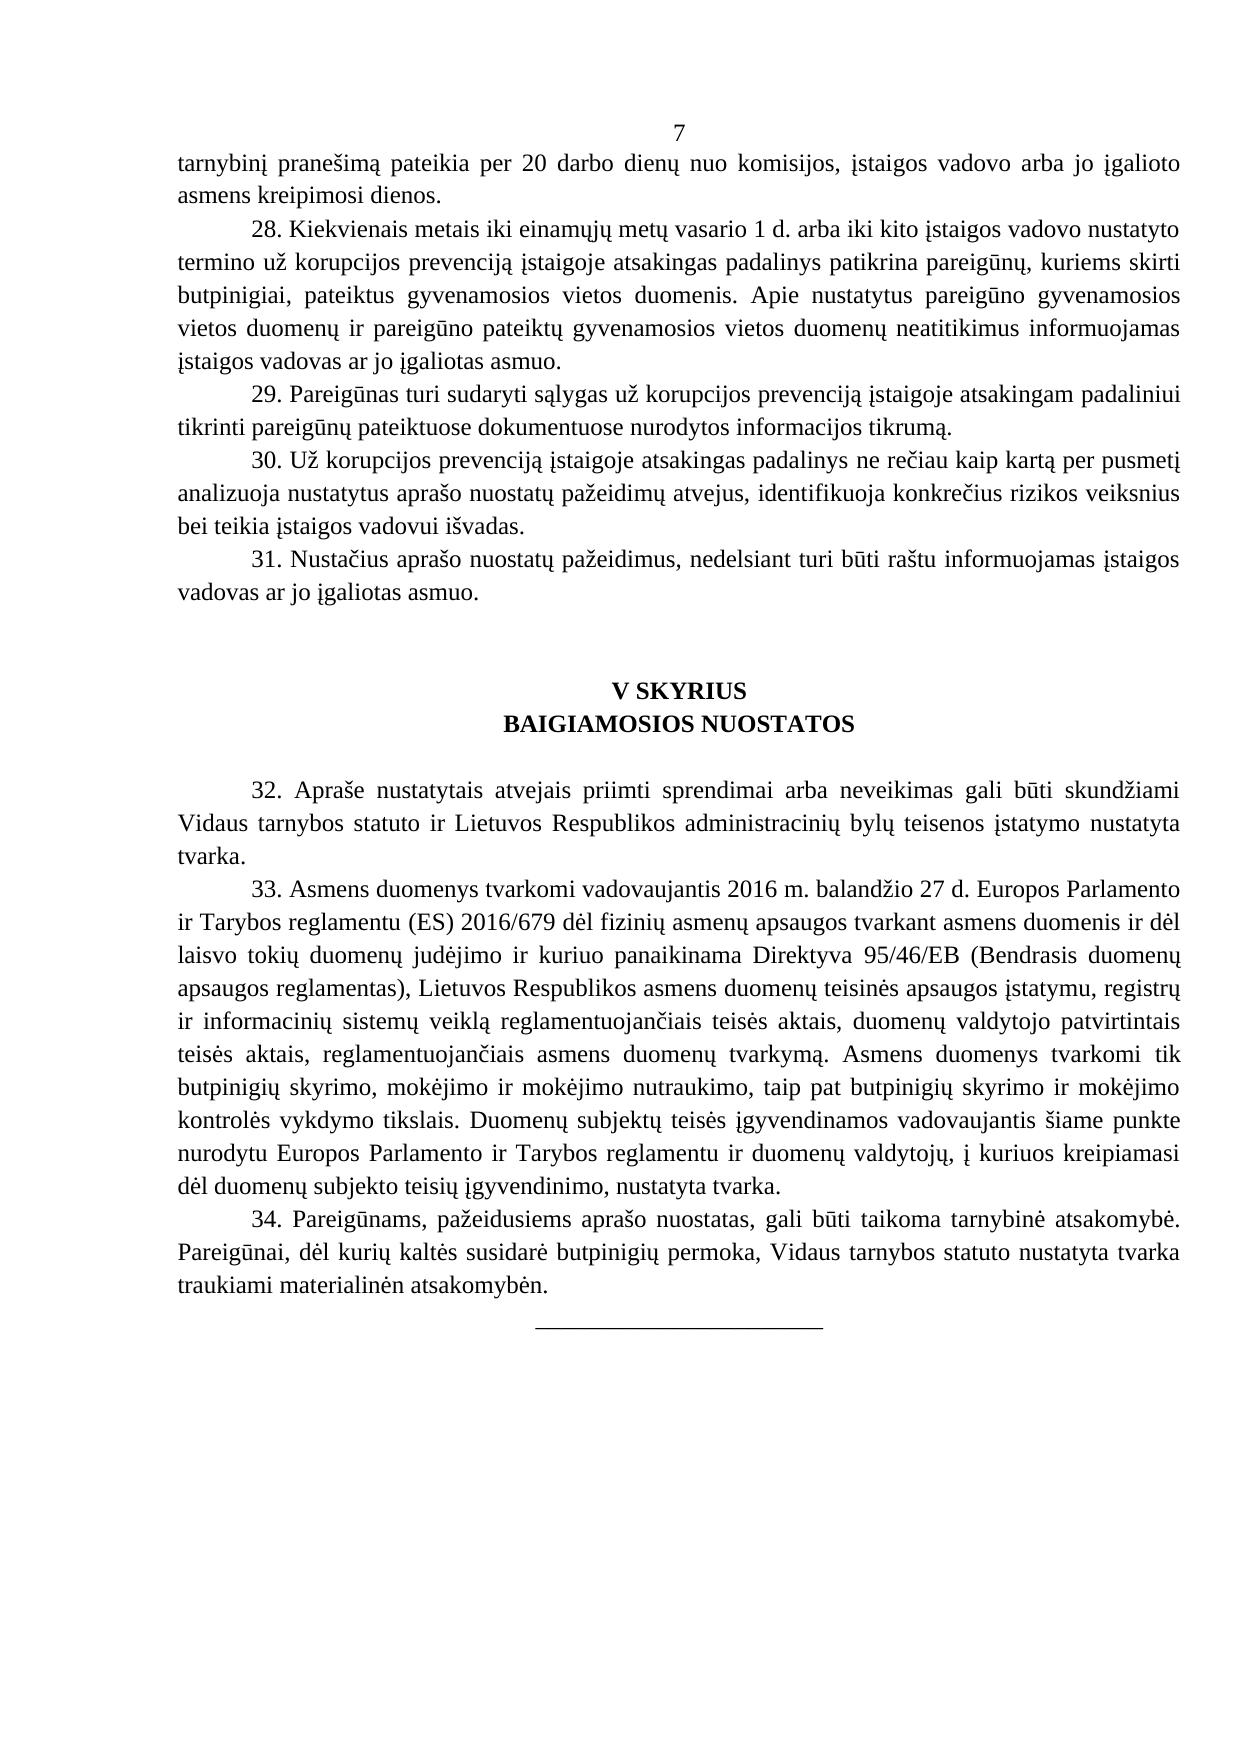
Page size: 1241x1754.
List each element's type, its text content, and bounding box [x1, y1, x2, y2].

text 28. Kiekvienais metais iki einamųjų metų vasario 1 d. arba iki kito įstaigos vadovo nustatyto termino už korupcijos prevenciją įstaigoje atsakingas padalinys patikrina pareigūnų, kuriems skirti butpinigiai, pateiktus gyvenamosios vietos duomenis. Apie nustatytus pareigūno gyvenamosios vietos duomenų ir pareigūno pateiktų gyvenamosios vietos duomenų neatitikimus informuojamas įstaigos vadovas ar jo įgaliotas asmuo. [177, 214, 1181, 374]
text 34. Pareigūnams, pažeidusiems aprašo nuostatas, gali būti taikoma tarnybinė atsakomybė. Pareigūnai, dėl kurių kaltės susidarė butpinigių permoka, Vidaus tarnybos statuto nustatyta tvarka traukiami materialinėn atsakomybėn. [177, 1204, 1181, 1299]
text _______________________ [177, 1303, 1181, 1332]
text 32. Apraše nustatytais atvejais priimti sprendimai arba neveikimas gali būti skundžiami Vidaus tarnybos statuto ir Lietuvos Respublikos administracinių bylų teisenos įstatymo nustatyta tvarka. [177, 775, 1181, 870]
text 30. Už korupcijos prevenciją įstaigoje atsakingas padalinys ne rečiau kaip kartą per pusmetį analizuoja nustatytus aprašo nuostatų pažeidimų atvejus, identifikuoja konkrečius rizikos veiksnius bei teikia įstaigos vadovui išvadas. [177, 445, 1181, 539]
text 31. Nustačius aprašo nuostatų pažeidimus, nedelsiant turi būti raštu informuojamas įstaigos vadovas ar jo įgaliotas asmuo. [177, 544, 1181, 606]
text 29. Pareigūnas turi sudaryti sąlygas už korupcijos prevenciją įstaigoje atsakingam padaliniui tikrinti pareigūnų pateiktuose dokumentuose nurodytos informacijos tikrumą. [177, 379, 1181, 441]
text BAIGIAMOSIOS NUOSTATOS [177, 709, 1181, 738]
text 33. Asmens duomenys tvarkomi vadovaujantis 2016 m. balandžio 27 d. Europos Parlamento ir Tarybos reglamentu (ES) 2016/679 dėl fizinių asmenų apsaugos tvarkant asmens duomenis ir dėl laisvo tokių duomenų judėjimo ir kuriuo panaikinama Direktyva 95/46/EB (Bendrasis duomenų apsaugos reglamentas), Lietuvos Respublikos asmens duomenų teisinės apsaugos įstatymu, registrų ir informacinių sistemų veiklą reglamentuojančiais teisės aktais, duomenų valdytojo patvirtintais teisės aktais, reglamentuojančiais asmens duomenų tvarkymą. Asmens duomenys tvarkomi tik butpinigių skyrimo, mokėjimo ir mokėjimo nutraukimo, taip pat butpinigių skyrimo ir mokėjimo kontrolės vykdymo tikslais. Duomenų subjektų teisės įgyvendinamos vadovaujantis šiame punkte nurodytu Europos Parlamento ir Tarybos reglamentu ir duomenų valdytojų, į kuriuos kreipiamasi dėl duomenų subjekto teisių įgyvendinimo, nustatyta tvarka. [177, 874, 1181, 1200]
text tarnybinį pranešimą pateikia per 20 darbo dienų nuo komisijos, įstaigos vadovo arba jo įgalioto asmens kreipimosi dienos. [177, 148, 1181, 209]
text V SKYRIUS [177, 676, 1181, 705]
